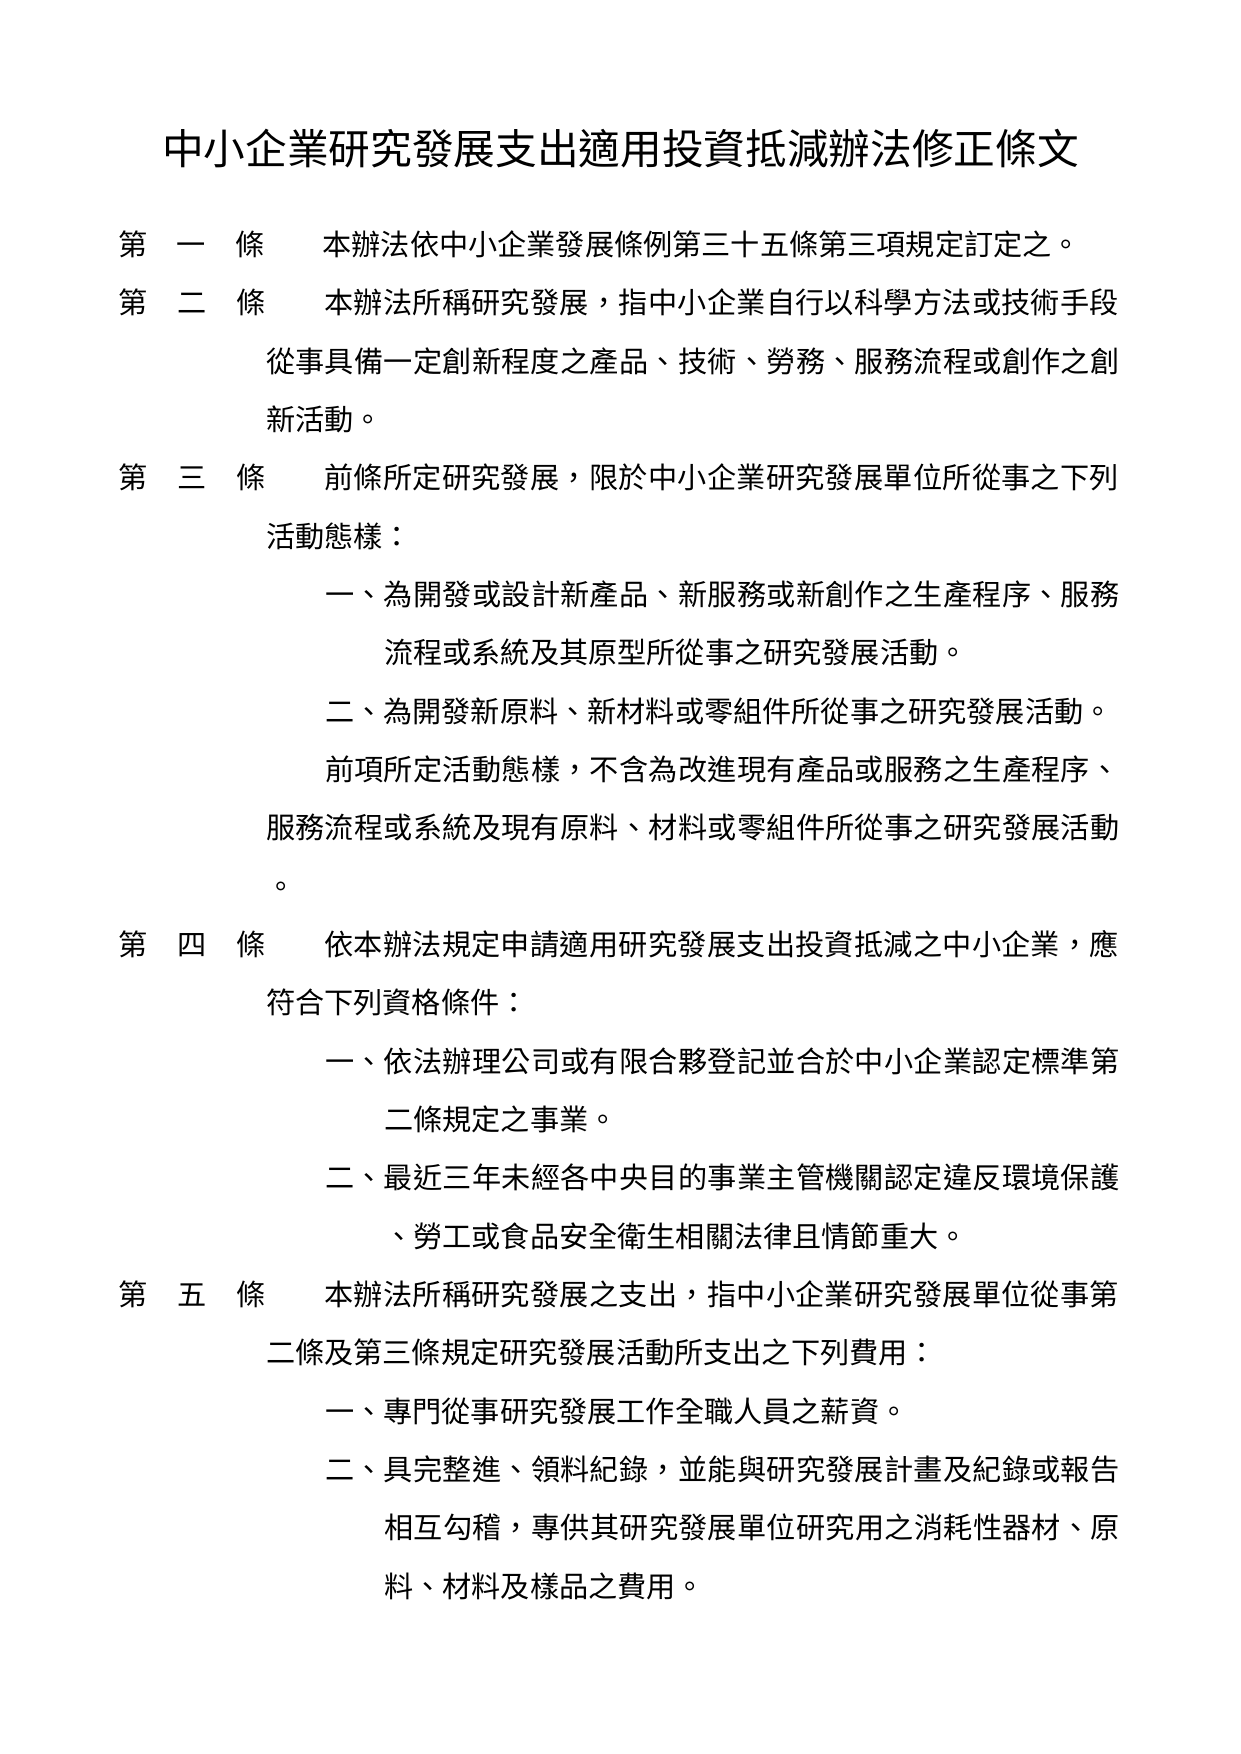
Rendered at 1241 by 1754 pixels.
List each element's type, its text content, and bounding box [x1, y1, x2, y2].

text 中小企業研究發展支出適用投資抵減辦法修正條文 [118, 118, 1122, 176]
text 二、具完整進、領料紀錄，並能與研究發展計畫及紀錄或報告相互勾稽，專供其研究發展單位研究用之消耗性器材、原料、材料及樣品之費用。 [325, 1434, 1122, 1609]
text 第 一 條 本辦法依中小企業發展條例第三十五條第三項規定訂定之。 [118, 209, 1122, 267]
text 二、最近三年未經各中央目的事業主管機關認定違反環境保護、勞工或食品安全衛生相關法律且情節重大。 [325, 1142, 1122, 1259]
text 第 二 條 本辦法所稱研究發展，指中小企業自行以科學方法或技術手段從事具備一定創新程度之產品、技術、勞務、服務流程或創作之創新活動。 [118, 267, 1122, 442]
text 一、依法辦理公司或有限合夥登記並合於中小企業認定標準第二條規定之事業。 [325, 1026, 1122, 1142]
text 前項所定活動態樣，不含為改進現有產品或服務之生產程序、服務流程或系統及現有原料、材料或零組件所從事之研究發展活動。 [266, 734, 1122, 909]
text 第 四 條 依本辦法規定申請適用研究發展支出投資抵減之中小企業，應符合下列資格條件： [118, 909, 1122, 1026]
text 第 三 條 前條所定研究發展，限於中小企業研究發展單位所從事之下列活動態樣： [118, 442, 1122, 559]
text 第 五 條 本辦法所稱研究發展之支出，指中小企業研究發展單位從事第二條及第三條規定研究發展活動所支出之下列費用： [118, 1259, 1122, 1376]
text 一、專門從事研究發展工作全職人員之薪資。 [325, 1376, 1122, 1434]
text 二、為開發新原料、新材料或零組件所從事之研究發展活動。 [325, 676, 1122, 734]
text 一、為開發或設計新產品、新服務或新創作之生產程序、服務流程或系統及其原型所從事之研究發展活動。 [325, 559, 1122, 676]
